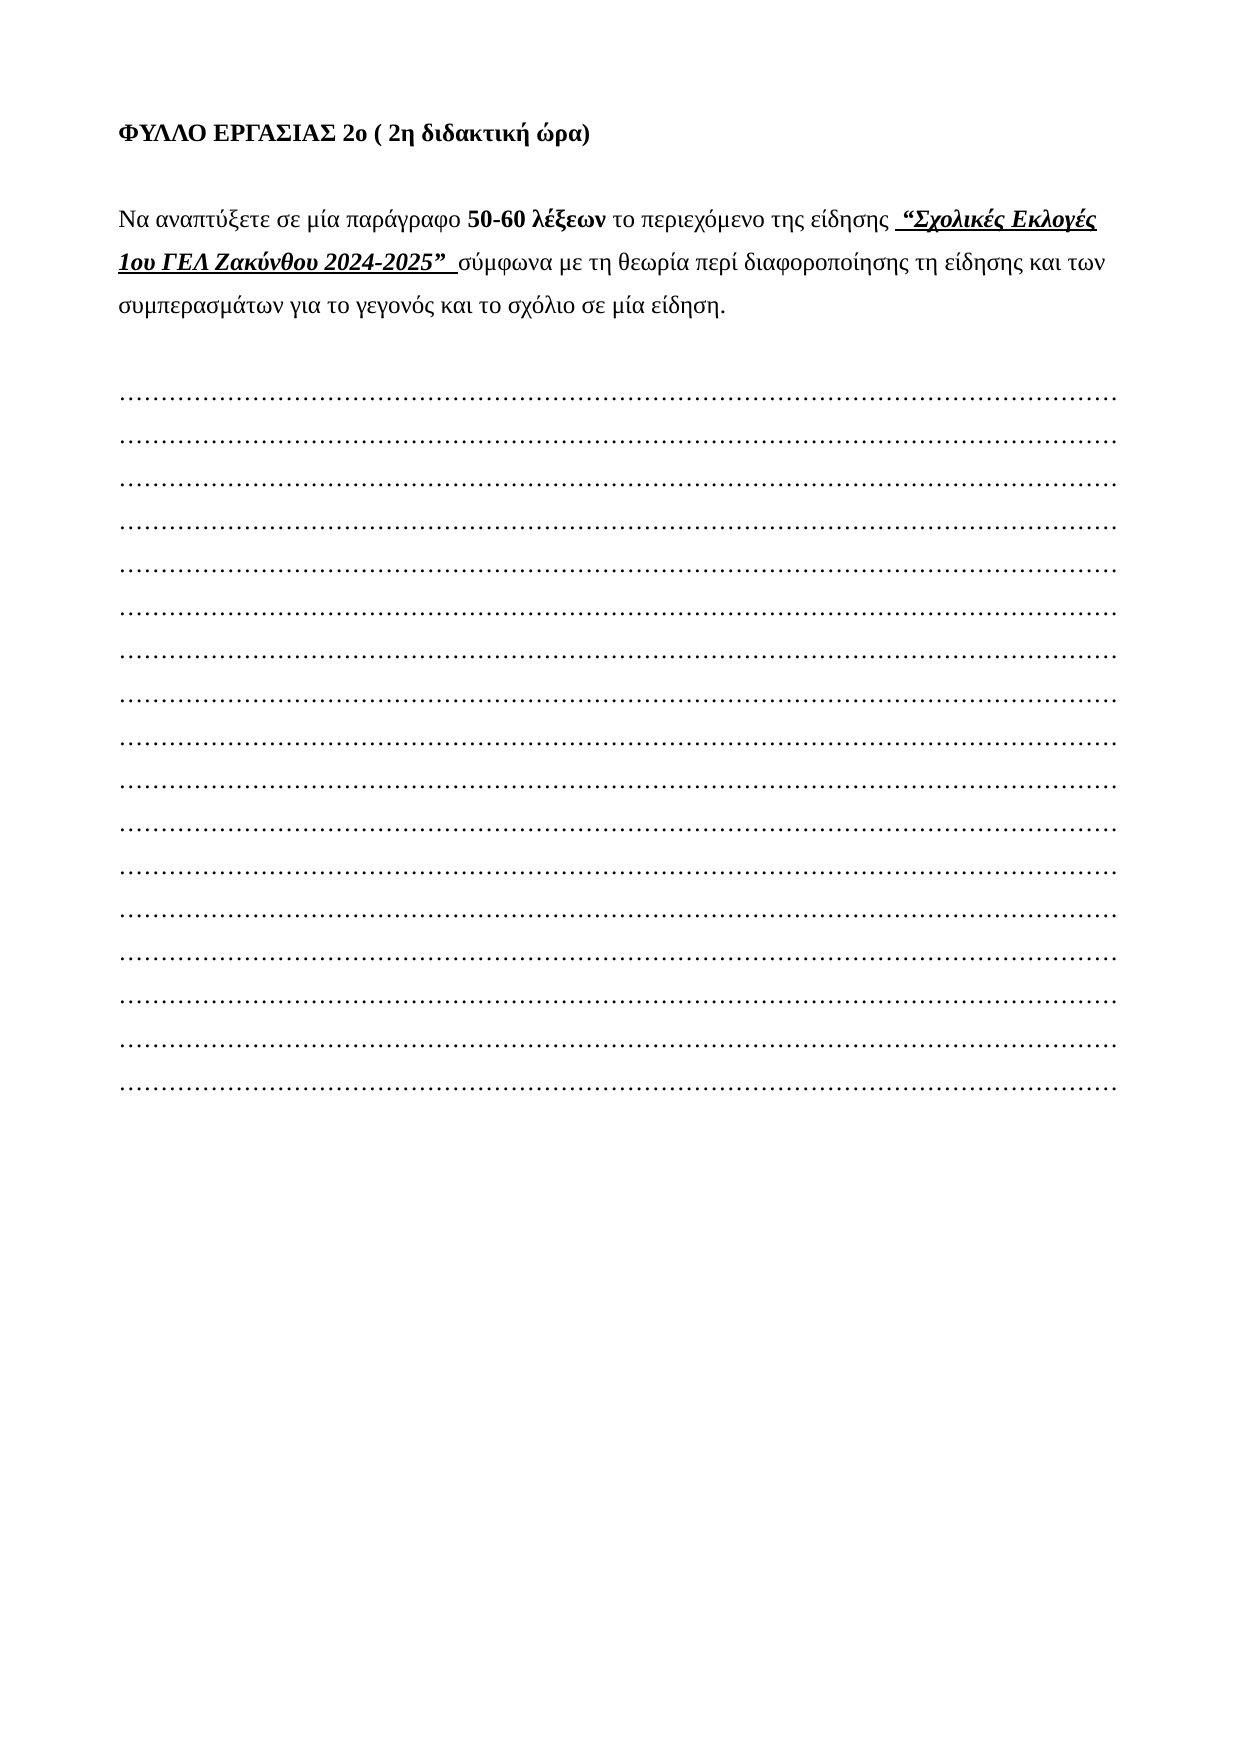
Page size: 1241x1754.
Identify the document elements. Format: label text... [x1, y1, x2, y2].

text ΦΥΛΛΟ ΕΡΓΑΣΙΑΣ 2ο ( 2η διδακτική ώρα) [118, 118, 1122, 147]
text Να αναπτύξετε σε μία παράγραφο 50-60 λέξεων το περιεχόμενο της είδησης “Σχολικές Εκλογές 1ου ΓΕΛ Ζακύνθου 2024-2025” σύμφωνα με τη θεωρία περί διαφοροποίησης τη είδησης και των συμπερασμάτων για το γεγονός και το σχόλιο σε μία είδηση. [118, 204, 1122, 319]
text …………………………………………………………………………………………………………………………………………………………………………………………………………………………………………………………………………………………………………………………………………………………………………………………………………………………………………………………………………………………………………………………………………………………………………………………………………………………………………………………………………………………………………………………………………………………………………………………………………………………………………………………………………………………………………………………………………………………………………………………………………………………………………………………………………………………………………………………………………………………………………………………………………………………………………………………………………………………………………………………………………………………………………………………………………………………………………………………………………………………………………………………………………………………………………………………………………………………………………………………………………………………………………………………………………………………………………………………………………………………………………………………………………………… [118, 377, 1122, 1096]
